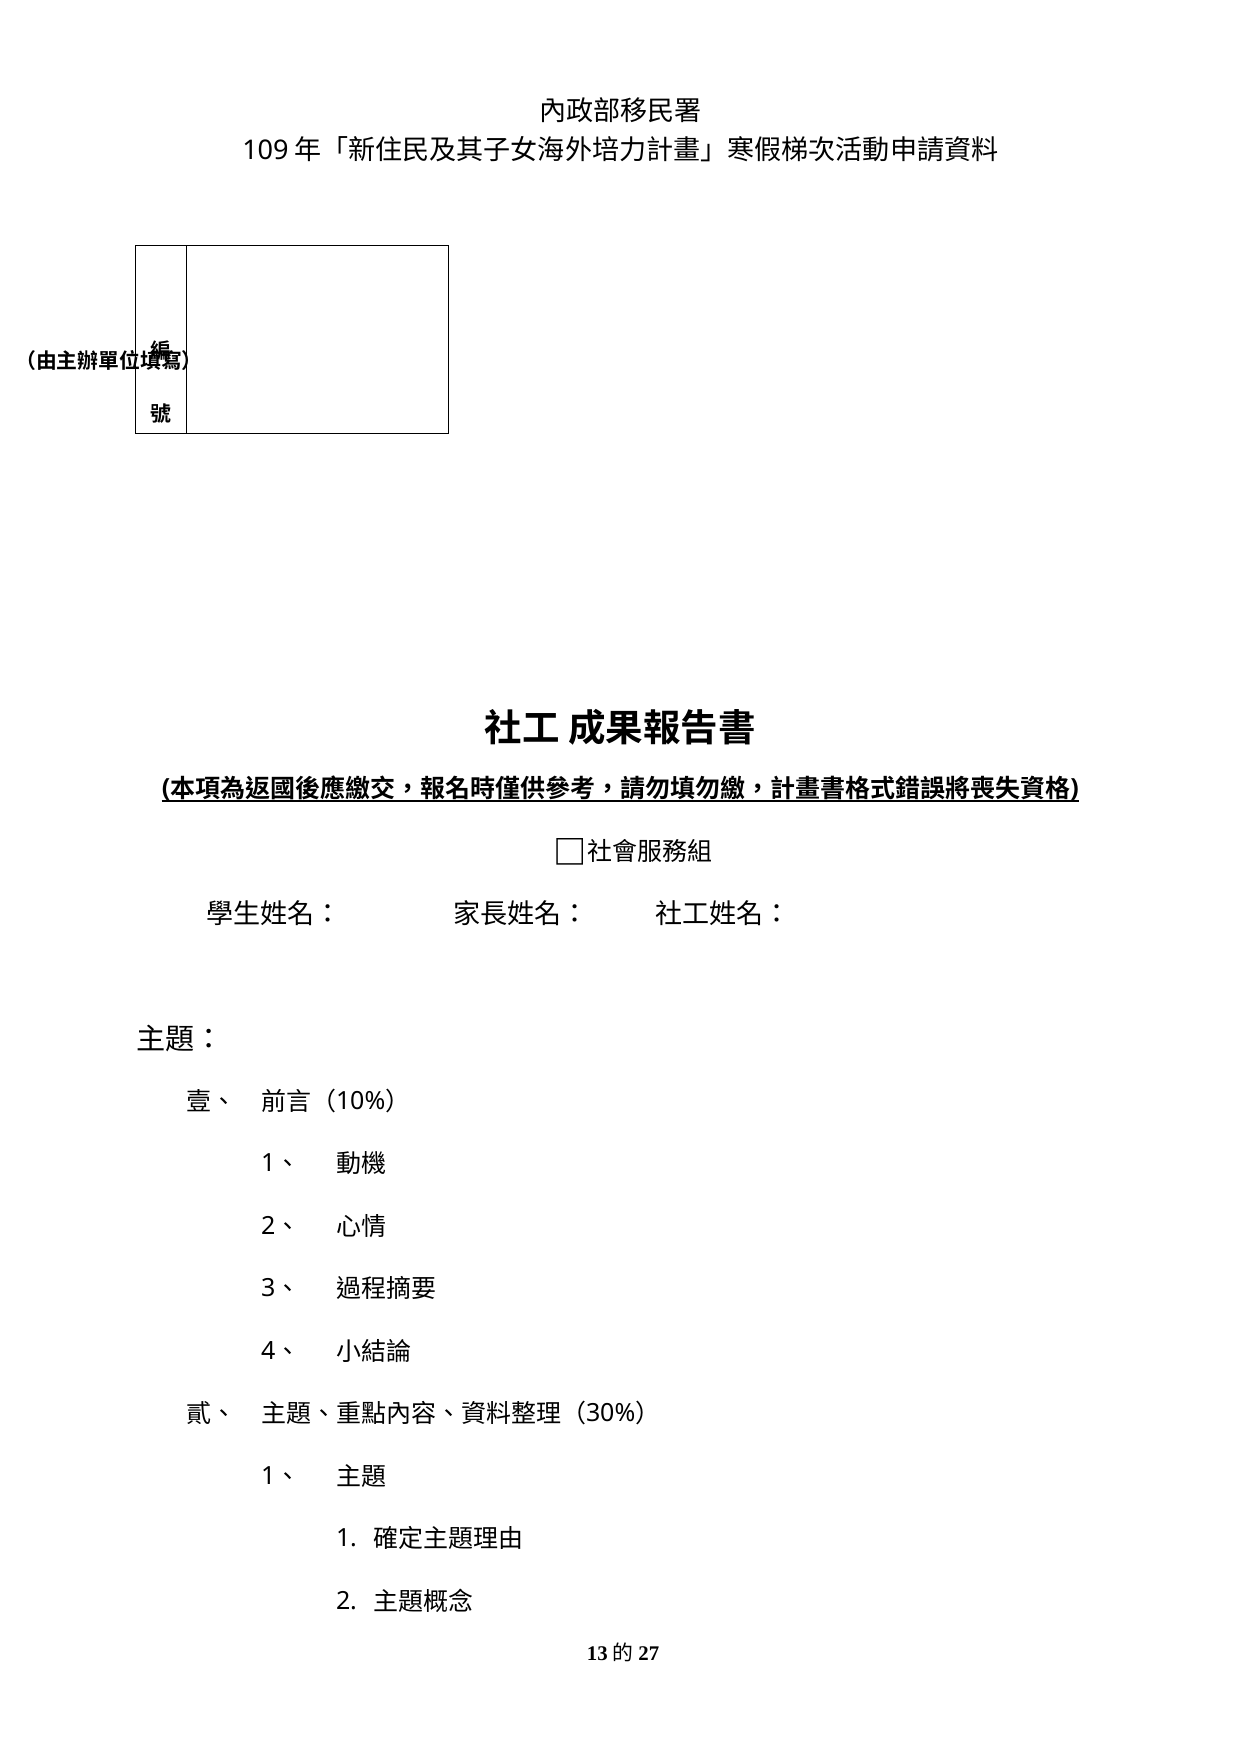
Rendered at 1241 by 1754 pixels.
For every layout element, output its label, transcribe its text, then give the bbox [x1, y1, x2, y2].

text 社工 成果報告書 [136, 683, 1104, 745]
list 心情 [261, 1183, 1104, 1245]
list 主題 [261, 1433, 1104, 1495]
table_header 編號 [136, 246, 186, 433]
list 主題、重點內容、資料整理（30%） [186, 1370, 1104, 1433]
list 小結論 [261, 1308, 1104, 1370]
text □社會服務組 [136, 808, 1104, 870]
text 學生姓名： 家長姓名： 社工姓名： [206, 870, 1104, 933]
text 主題： [136, 995, 1104, 1058]
list 動機 [261, 1120, 1104, 1183]
text (本項為返國後應繳交，報名時僅供參考，請勿填勿繳，計畫書格式錯誤將喪失資格) [136, 745, 1104, 808]
list 確定主題理由 [336, 1495, 1104, 1558]
list 過程摘要 [261, 1245, 1104, 1308]
list 主題概念 [336, 1558, 1104, 1620]
table_header [187, 246, 448, 433]
list 前言（10%） [186, 1058, 1104, 1120]
